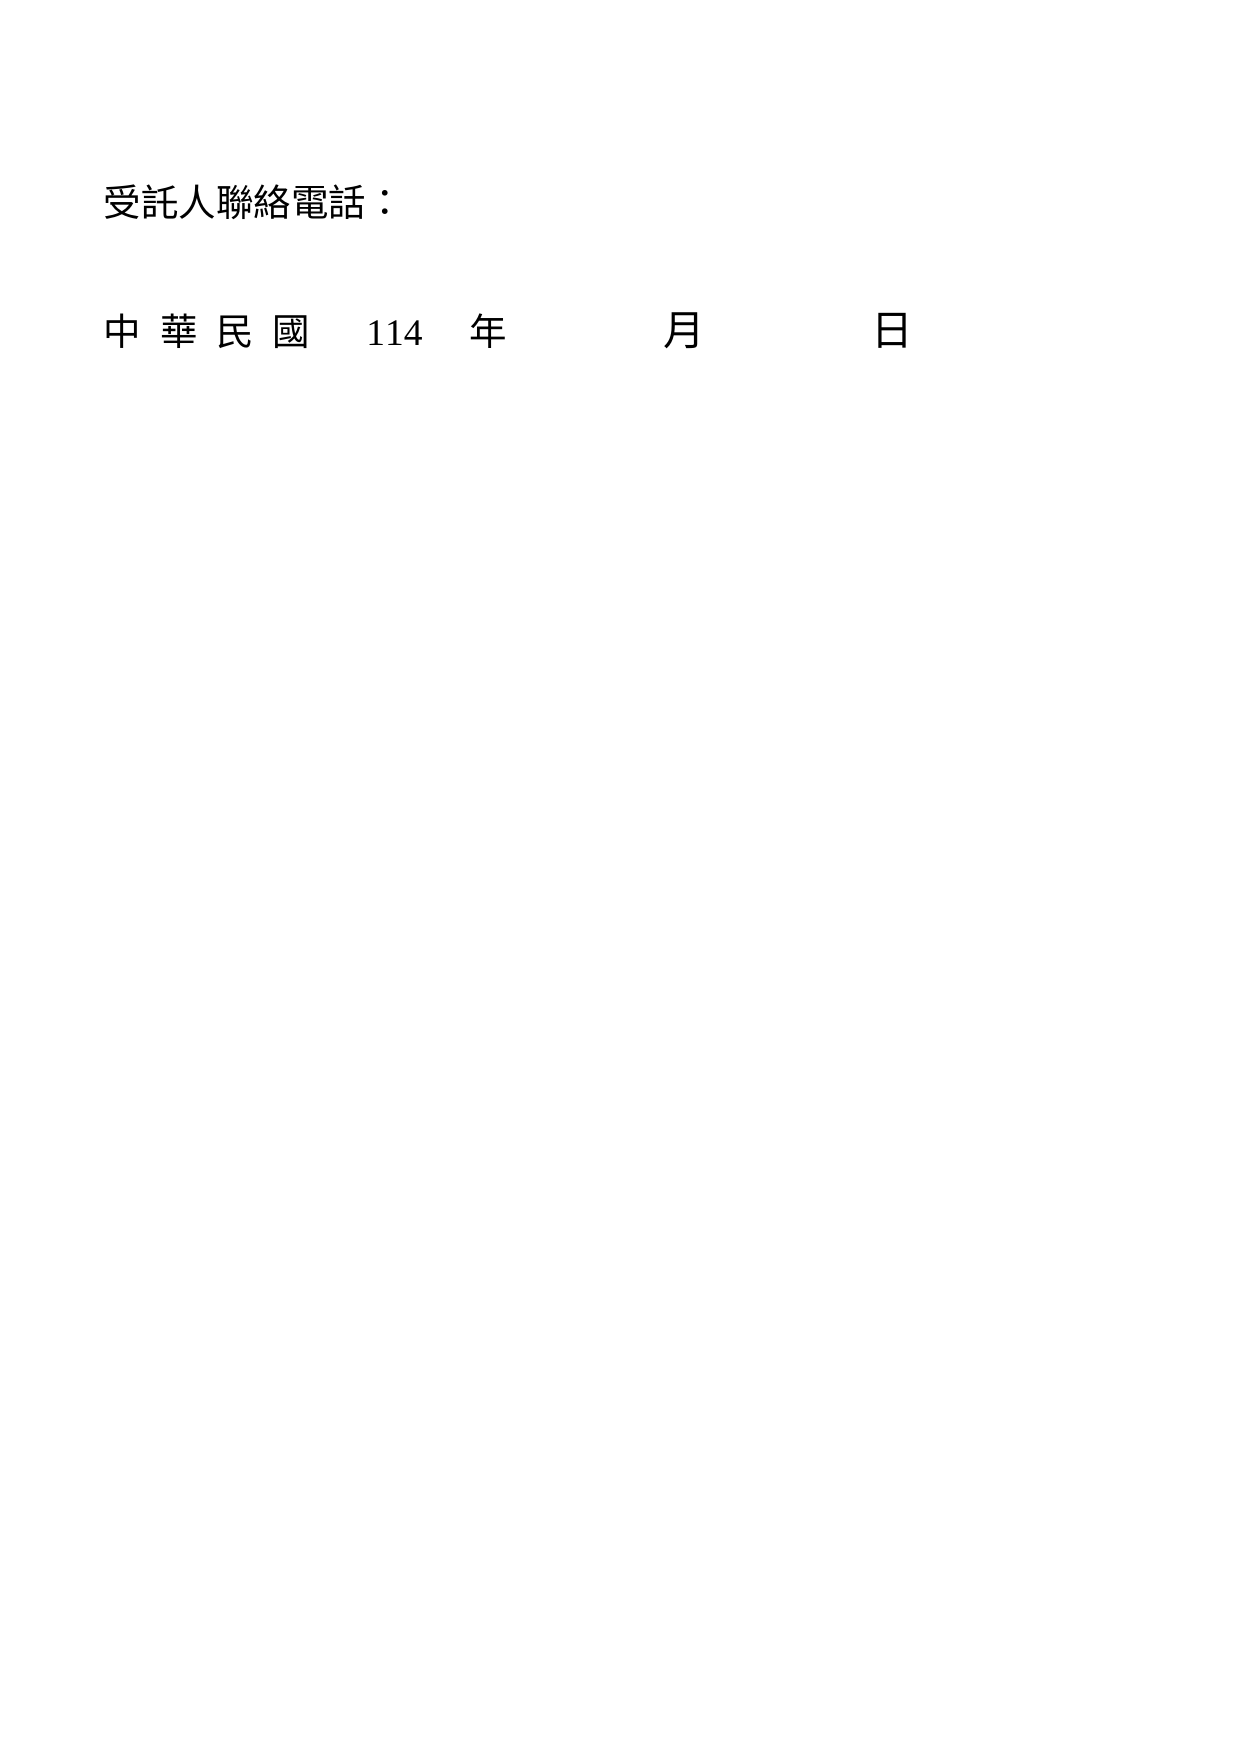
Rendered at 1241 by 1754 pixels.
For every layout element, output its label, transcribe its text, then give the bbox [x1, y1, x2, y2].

text 中 華 民 國 114 年 月 日 [103, 285, 1137, 348]
text 受託人聯絡電話： [103, 158, 1137, 221]
